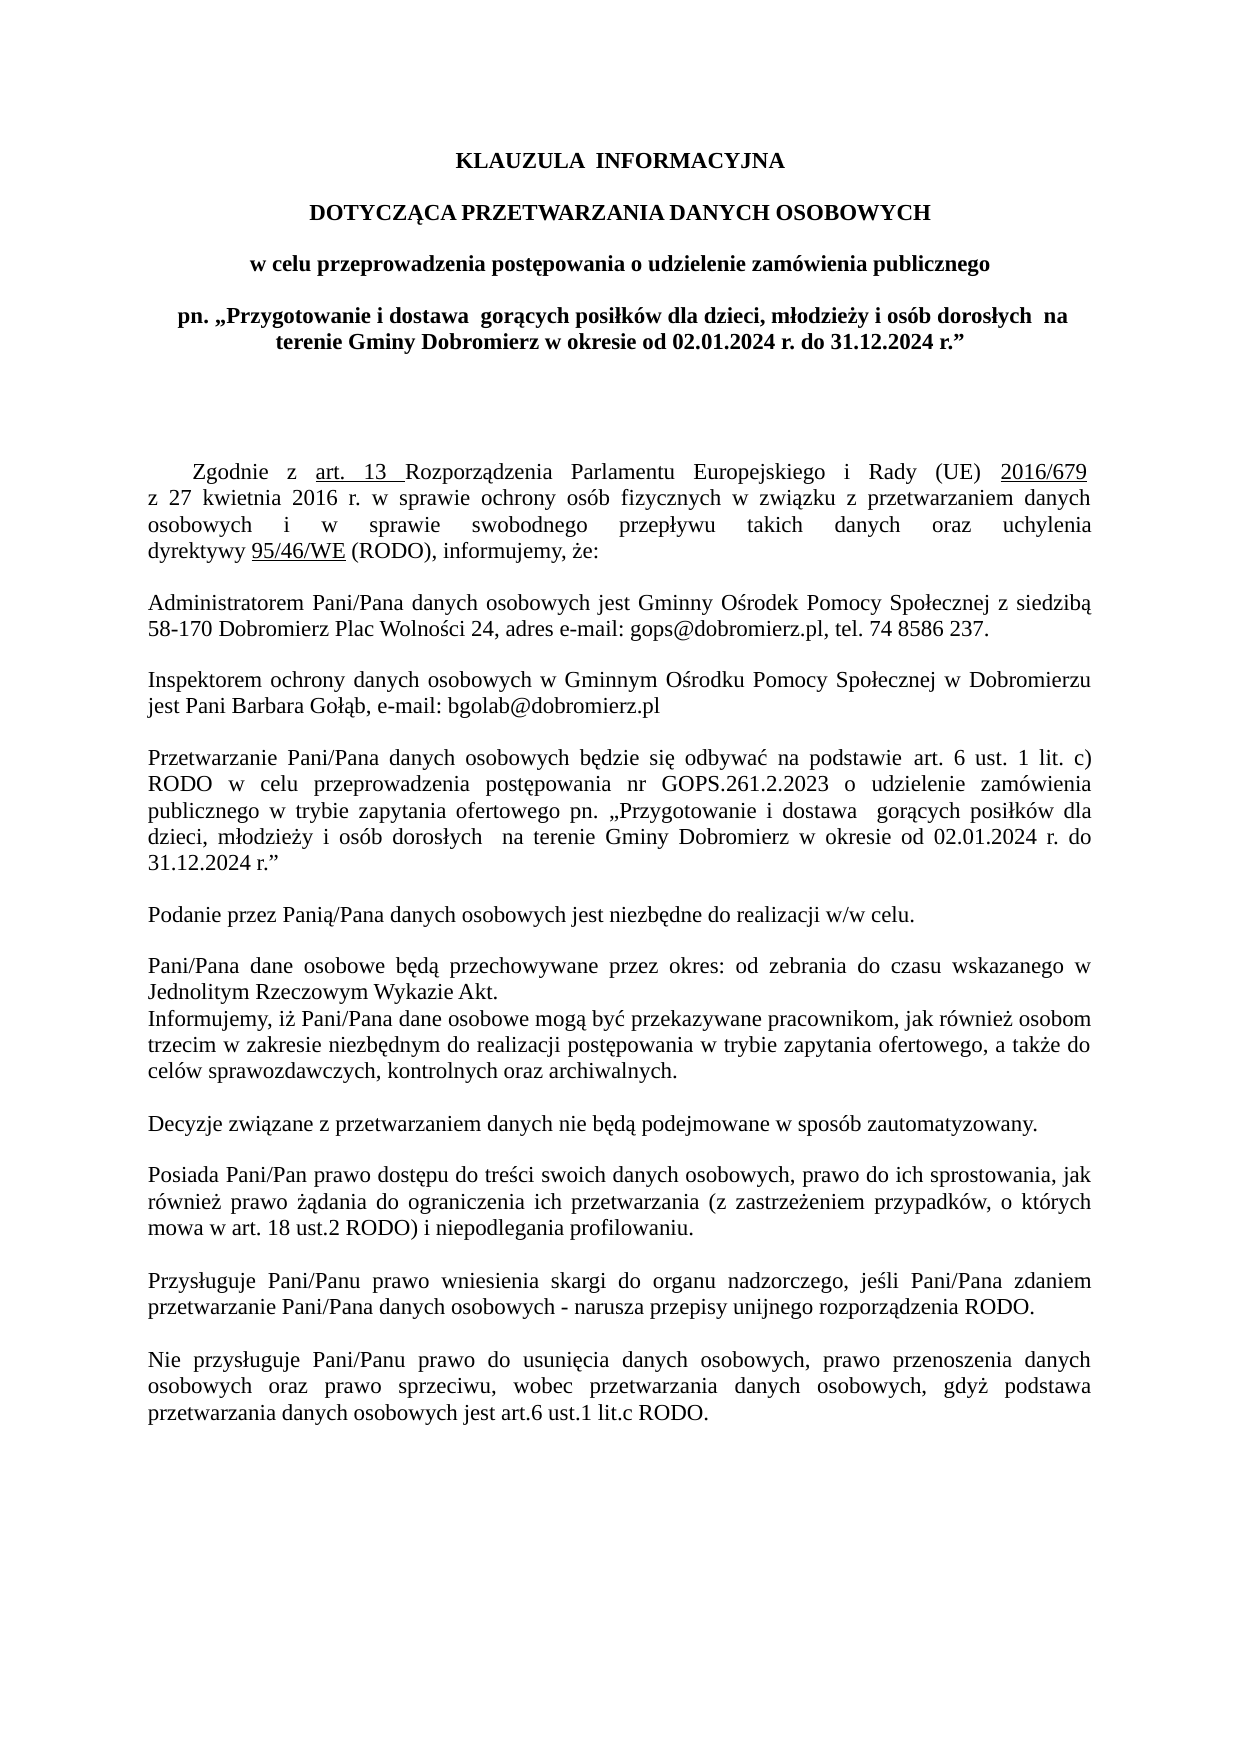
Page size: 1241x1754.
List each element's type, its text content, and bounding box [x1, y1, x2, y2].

text Administratorem Pani/Pana danych osobowych jest Gminny Ośrodek Pomocy Społecznej z siedzibą 58-170 Dobromierz Plac Wolności 24, adres e-mail: gops@dobromierz.pl, tel. 74 8586 237. [148, 588, 1093, 641]
text Podanie przez Panią/Pana danych osobowych jest niezbędne do realizacji w/w celu. [148, 901, 1093, 927]
text Informujemy, iż Pani/Pana dane osobowe mogą być przekazywane pracownikom, jak również osobom trzecim w zakresie niezbędnym do realizacji postępowania w trybie zapytania ofertowego, a także do celów sprawozdawczych, kontrolnych oraz archiwalnych. [148, 1005, 1093, 1084]
text Przetwarzanie Pani/Pana danych osobowych będzie się odbywać na podstawie art. 6 ust. 1 lit. c) RODO w celu przeprowadzenia postępowania nr GOPS.261.2.2023 o udzielenie zamówienia publicznego w trybie zapytania ofertowego pn. „Przygotowanie i dostawa gorących posiłków dla dzieci, młodzieży i osób dorosłych na terenie Gminy Dobromierz w okresie od 02.01.2024 r. do 31.12.2024 r.” [148, 744, 1093, 876]
text Nie przysługuje Pani/Panu prawo do usunięcia danych osobowych, prawo przenoszenia danych osobowych oraz prawo sprzeciwu, wobec przetwarzania danych osobowych, gdyż podstawa przetwarzania danych osobowych jest art.6 ust.1 lit.c RODO. [148, 1346, 1093, 1425]
text Zgodnie z art. 13 Rozporządzenia Parlamentu Europejskiego i Rady (UE) 2016/679 z 27 kwietnia 2016 r. w sprawie ochrony osób fizycznych w związku z przetwarzaniem danych osobowych i w sprawie swobodnego przepływu takich danych oraz uchylenia dyrektywy 95/46/WE (RODO), informujemy, że: [148, 458, 1093, 563]
text DOTYCZĄCA PRZETWARZANIA DANYCH OSOBOWYCH [148, 199, 1093, 225]
text Decyzje związane z przetwarzaniem danych nie będą podejmowane w sposób zautomatyzowany. [148, 1110, 1093, 1137]
text pn. „Przygotowanie i dostawa gorących posiłków dla dzieci, młodzieży i osób dorosłych na terenie Gminy Dobromierz w okresie od 02.01.2024 r. do 31.12.2024 r.” [148, 302, 1093, 354]
text w celu przeprowadzenia postępowania o udzielenie zamówienia publicznego [148, 250, 1093, 277]
text Przysługuje Pani/Panu prawo wniesienia skargi do organu nadzorczego, jeśli Pani/Pana zdaniem przetwarzanie Pani/Pana danych osobowych - narusza przepisy unijnego rozporządzenia RODO. [148, 1267, 1093, 1320]
text KLAUZULA INFORMACYJNA [148, 148, 1093, 174]
text Posiada Pani/Pan prawo dostępu do treści swoich danych osobowych, prawo do ich sprostowania, jak również prawo żądania do ograniczenia ich przetwarzania (z zastrzeżeniem przypadków, o których mowa w art. 18 ust.2 RODO) i niepodlegania profilowaniu. [148, 1162, 1093, 1241]
text Inspektorem ochrony danych osobowych w Gminnym Ośrodku Pomocy Społecznej w Dobromierzu jest Pani Barbara Gołąb, e-mail: bgolab@dobromierz.pl [148, 666, 1093, 719]
text Pani/Pana dane osobowe będą przechowywane przez okres: od zebrania do czasu wskazanego w Jednolitym Rzeczowym Wykazie Akt. [148, 952, 1093, 1005]
